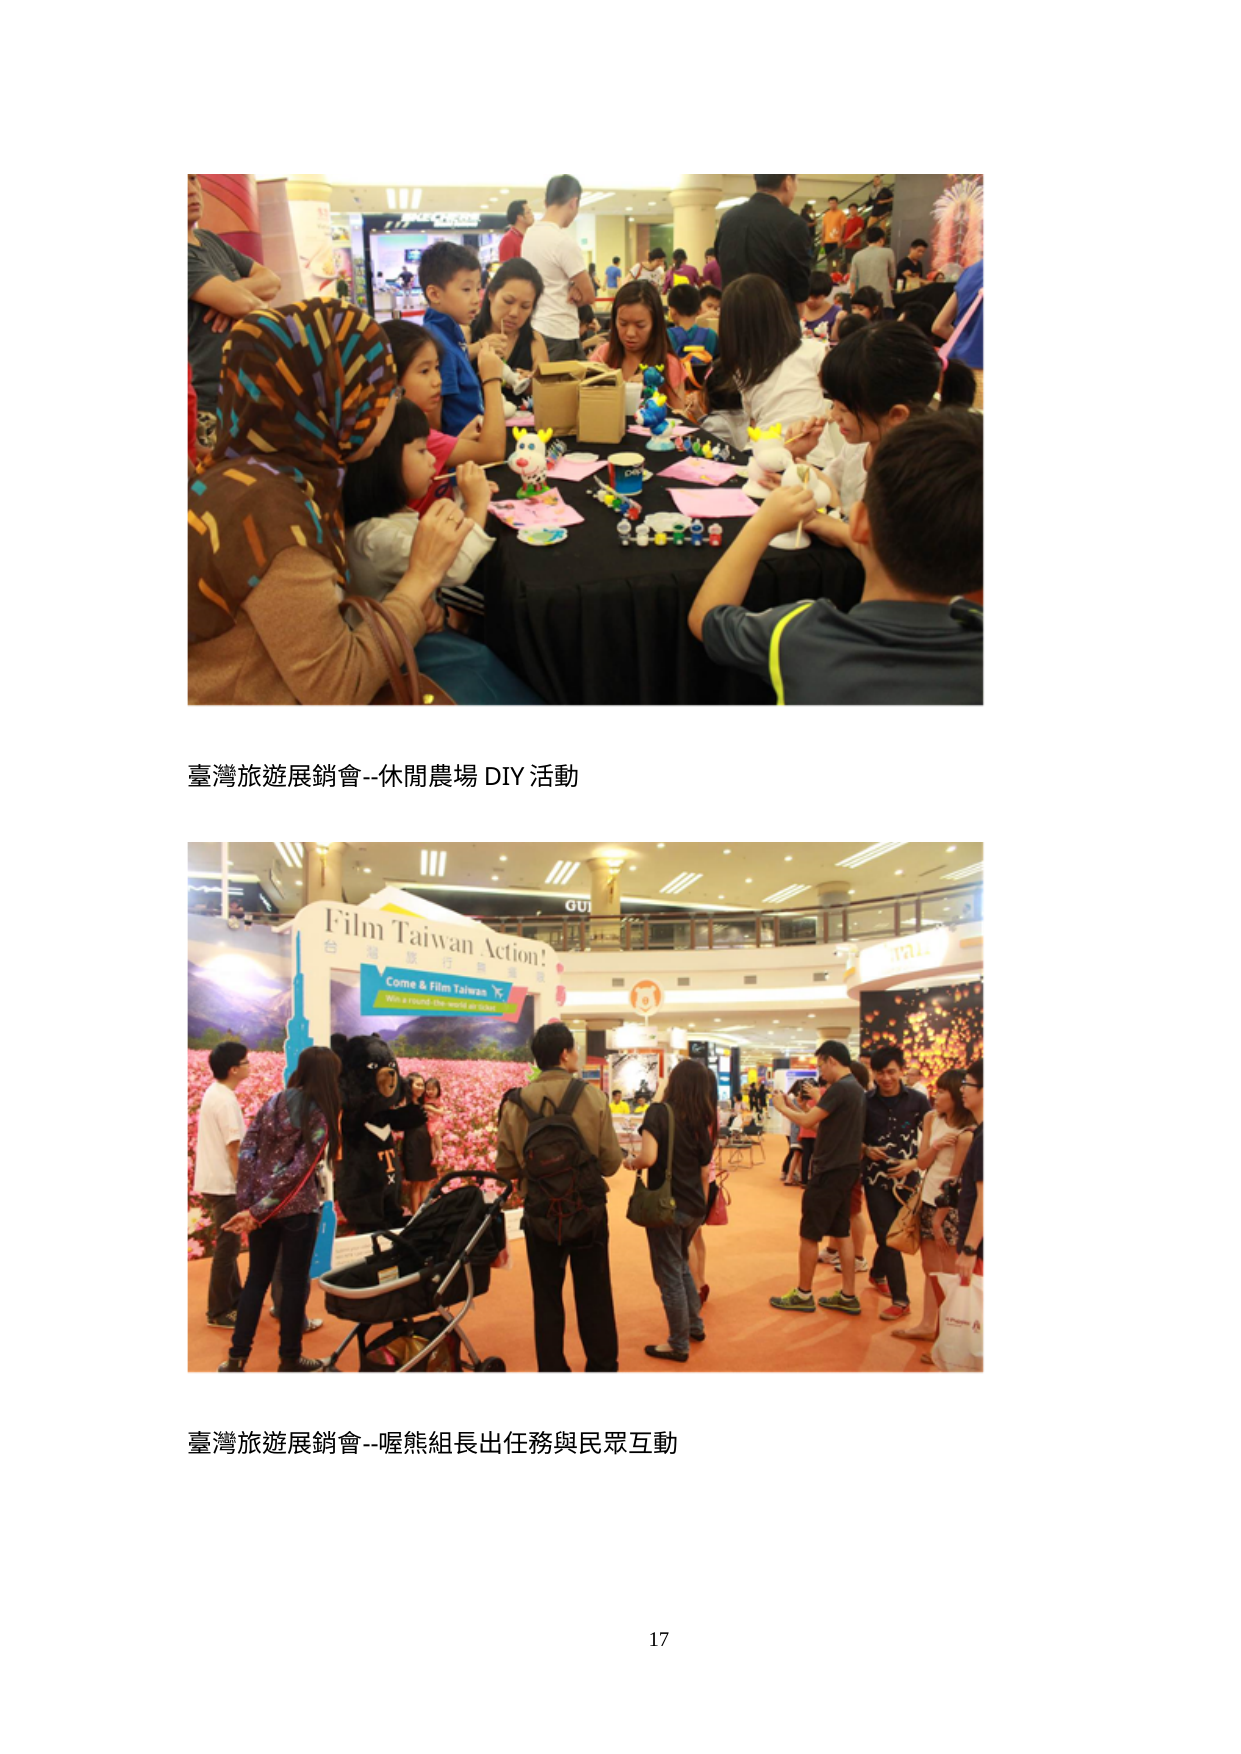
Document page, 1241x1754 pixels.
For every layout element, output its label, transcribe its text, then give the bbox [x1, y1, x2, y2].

table_cell [176, 818, 1162, 1399]
table_cell 臺灣旅遊展銷會--喔熊組長出任務與民眾互動 [176, 1399, 1162, 1485]
table_cell 臺灣旅遊展銷會--休閒農場DIY活動 [176, 731, 1162, 818]
picture [187, 842, 985, 1374]
picture [187, 174, 985, 707]
table_cell [176, 149, 1162, 731]
